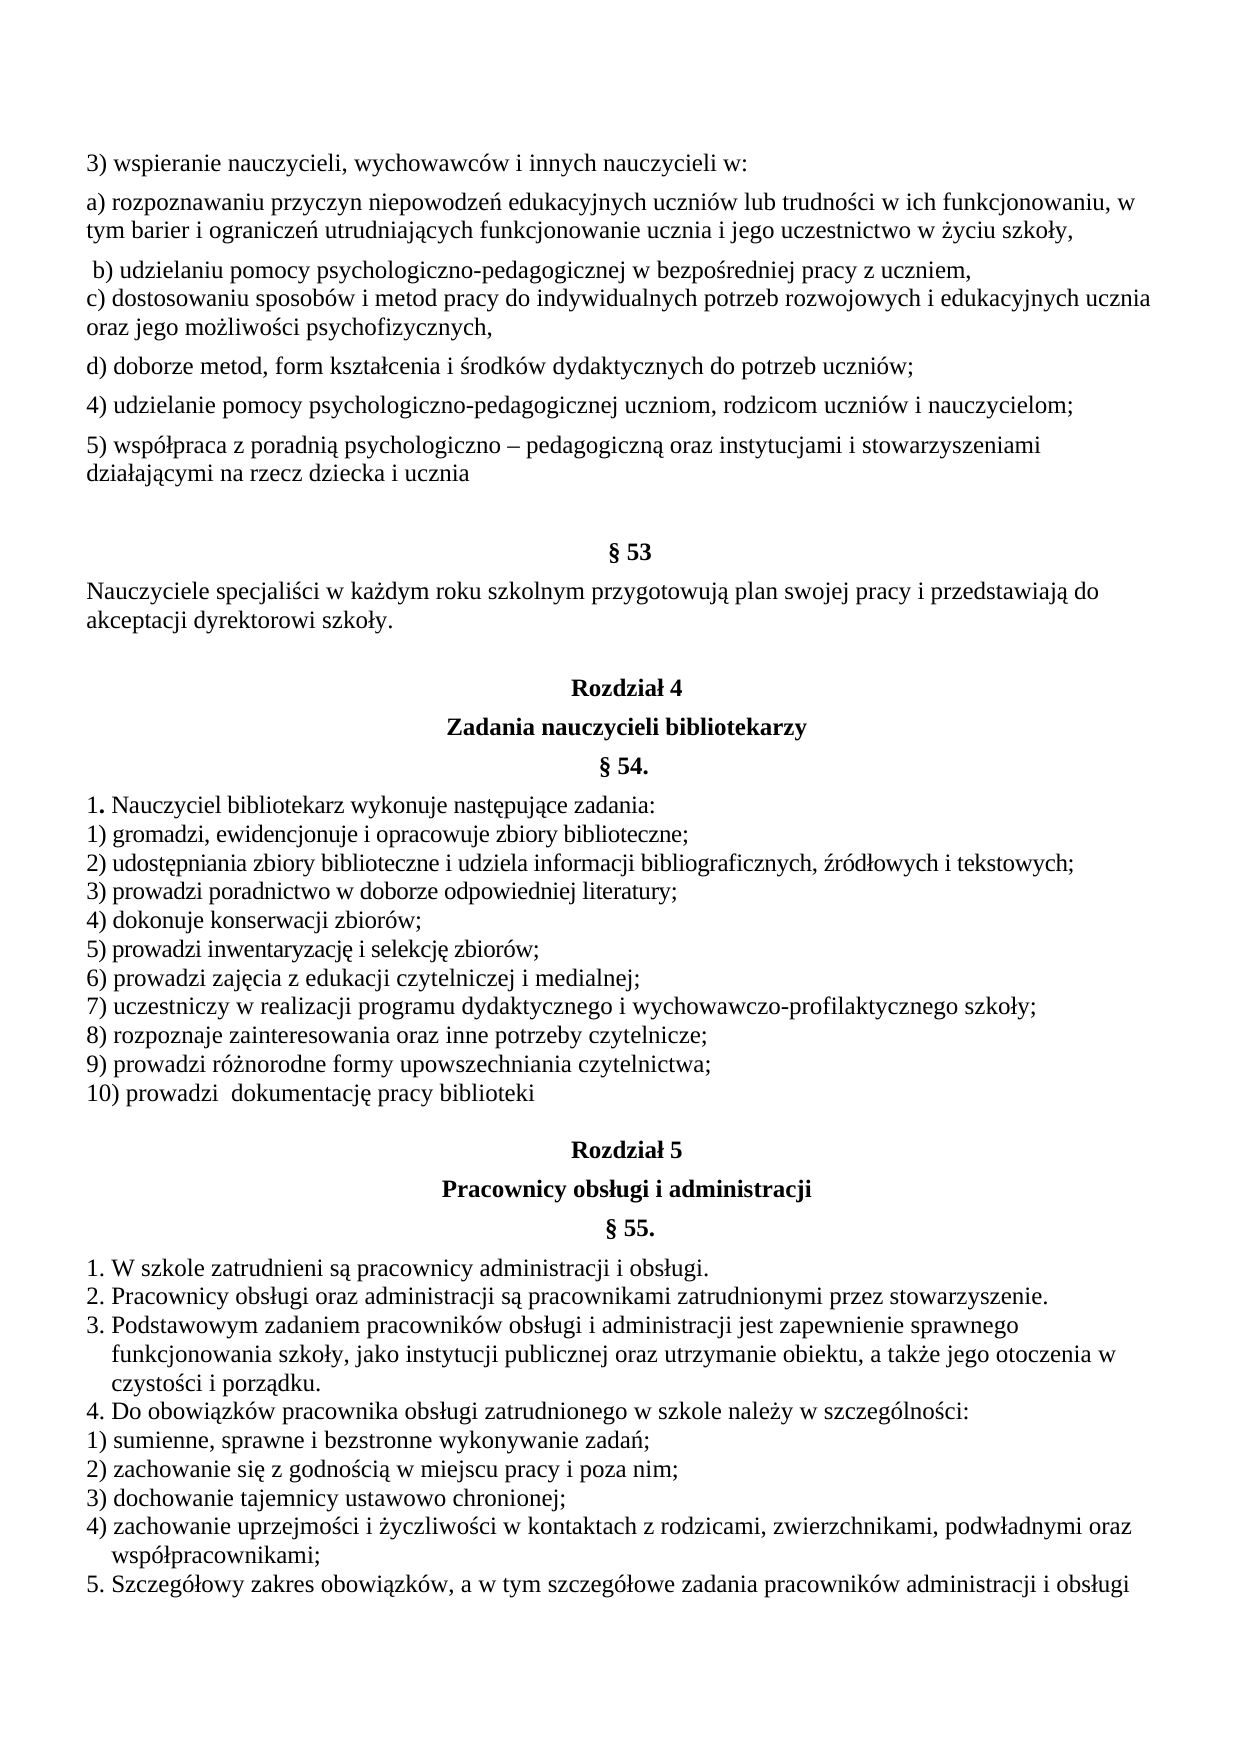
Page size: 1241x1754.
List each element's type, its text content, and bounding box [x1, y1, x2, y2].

list Rozdział 4 [86, 673, 1167, 701]
text 10) prowadzi dokumentację pracy biblioteki [86, 1078, 1167, 1106]
list Pracownicy obsługi i administracji [86, 1174, 1167, 1203]
text § 54. [86, 751, 1167, 780]
text 2) udostępniania zbiory biblioteczne i udziela informacji bibliograficznych, źródłowych i tekstowych; [86, 848, 1167, 876]
text 4) udzielanie pomocy psychologiczno-pedagogicznej uczniom, rodzicom uczniów i nauczycielom; [86, 391, 1167, 419]
text 9) prowadzi różnorodne formy upowszechniania czytelnictwa; [86, 1049, 1167, 1078]
text a) rozpoznawaniu przyczyn niepowodzeń edukacyjnych uczniów lub trudności w ich funkcjonowaniu, w tym barier i ograniczeń utrudniających funkcjonowanie ucznia i jego uczestnictwo w życiu szkoły, [86, 187, 1167, 244]
text funkcjonowania szkoły, jako instytucji publicznej oraz utrzymanie obiektu, a także jego otoczenia w [86, 1339, 1167, 1368]
text 7) uczestniczy w realizacji programu dydaktycznego i wychowawczo-profilaktycznego szkoły; [86, 991, 1167, 1020]
text 1. W szkole zatrudnieni są pracownicy administracji i obsługi. 2. Pracownicy obsługi oraz administracji są pracownikami zatrudnionymi przez stowarzyszenie. 3. Podstawowym zadaniem pracowników obsługi i administracji jest zapewnienie sprawnego [86, 1253, 1167, 1339]
text 8) rozpoznaje zainteresowania oraz inne potrzeby czytelnicze; [86, 1020, 1167, 1049]
text 3) prowadzi poradnictwo w doborze odpowiedniej literatury; [86, 876, 1167, 905]
text współpracownikami; 5. Szczegółowy zakres obowiązków, a w tym szczegółowe zadania pracowników administracji i obsługi [86, 1540, 1167, 1598]
text 4) dokonuje konserwacji zbiorów; [86, 905, 1167, 934]
text 5) współpraca z poradnią psychologiczno – pedagogiczną oraz instytucjami i stowarzyszeniami działającymi na rzecz dziecka i ucznia [86, 430, 1167, 487]
text 1) gromadzi, ewidencjonuje i opracowuje zbiory biblioteczne; [86, 819, 1167, 848]
list § 55. [86, 1213, 1167, 1242]
text 1. Nauczyciel bibliotekarz wykonuje następujące zadania: [86, 790, 1167, 819]
text § 53 [86, 537, 1167, 566]
text Nauczyciele specjaliści w każdym roku szkolnym przygotowują plan swojej pracy i przedstawiają do akceptacji dyrektorowi szkoły. [86, 576, 1167, 633]
text b) udzielaniu pomocy psychologiczno-pedagogicznej w bezpośredniej pracy z uczniem, c) dostosowaniu sposobów i metod pracy do indywidualnych potrzeb rozwojowych i edukacyjnych ucznia oraz jego możliwości psychofizycznych, [86, 255, 1167, 341]
text 5) prowadzi inwentaryzację i selekcję zbiorów; [86, 934, 1167, 963]
text 6) prowadzi zajęcia z edukacji czytelniczej i medialnej; [86, 963, 1167, 991]
list Zadania nauczycieli bibliotekarzy [86, 712, 1167, 741]
list Rozdział 5 [86, 1135, 1167, 1164]
text d) doborze metod, form kształcenia i środków dydaktycznych do potrzeb uczniów; [86, 351, 1167, 380]
text 3) wspieranie nauczycieli, wychowawców i innych nauczycieli w: [86, 148, 1167, 176]
text czystości i porządku. 4. Do obowiązków pracownika obsługi zatrudnionego w szkole należy w szczególności: 1) sumienne, sprawne i bezstronne wykonywanie zadań; 2) zachowanie się z godnością w miejscu pracy i poza nim; 3) dochowanie tajemnicy ustawowo chronionej; 4) zachowanie uprzejmości i życzliwości w kontaktach z rodzicami, zwierzchnikami, podwładnymi oraz [86, 1368, 1167, 1540]
